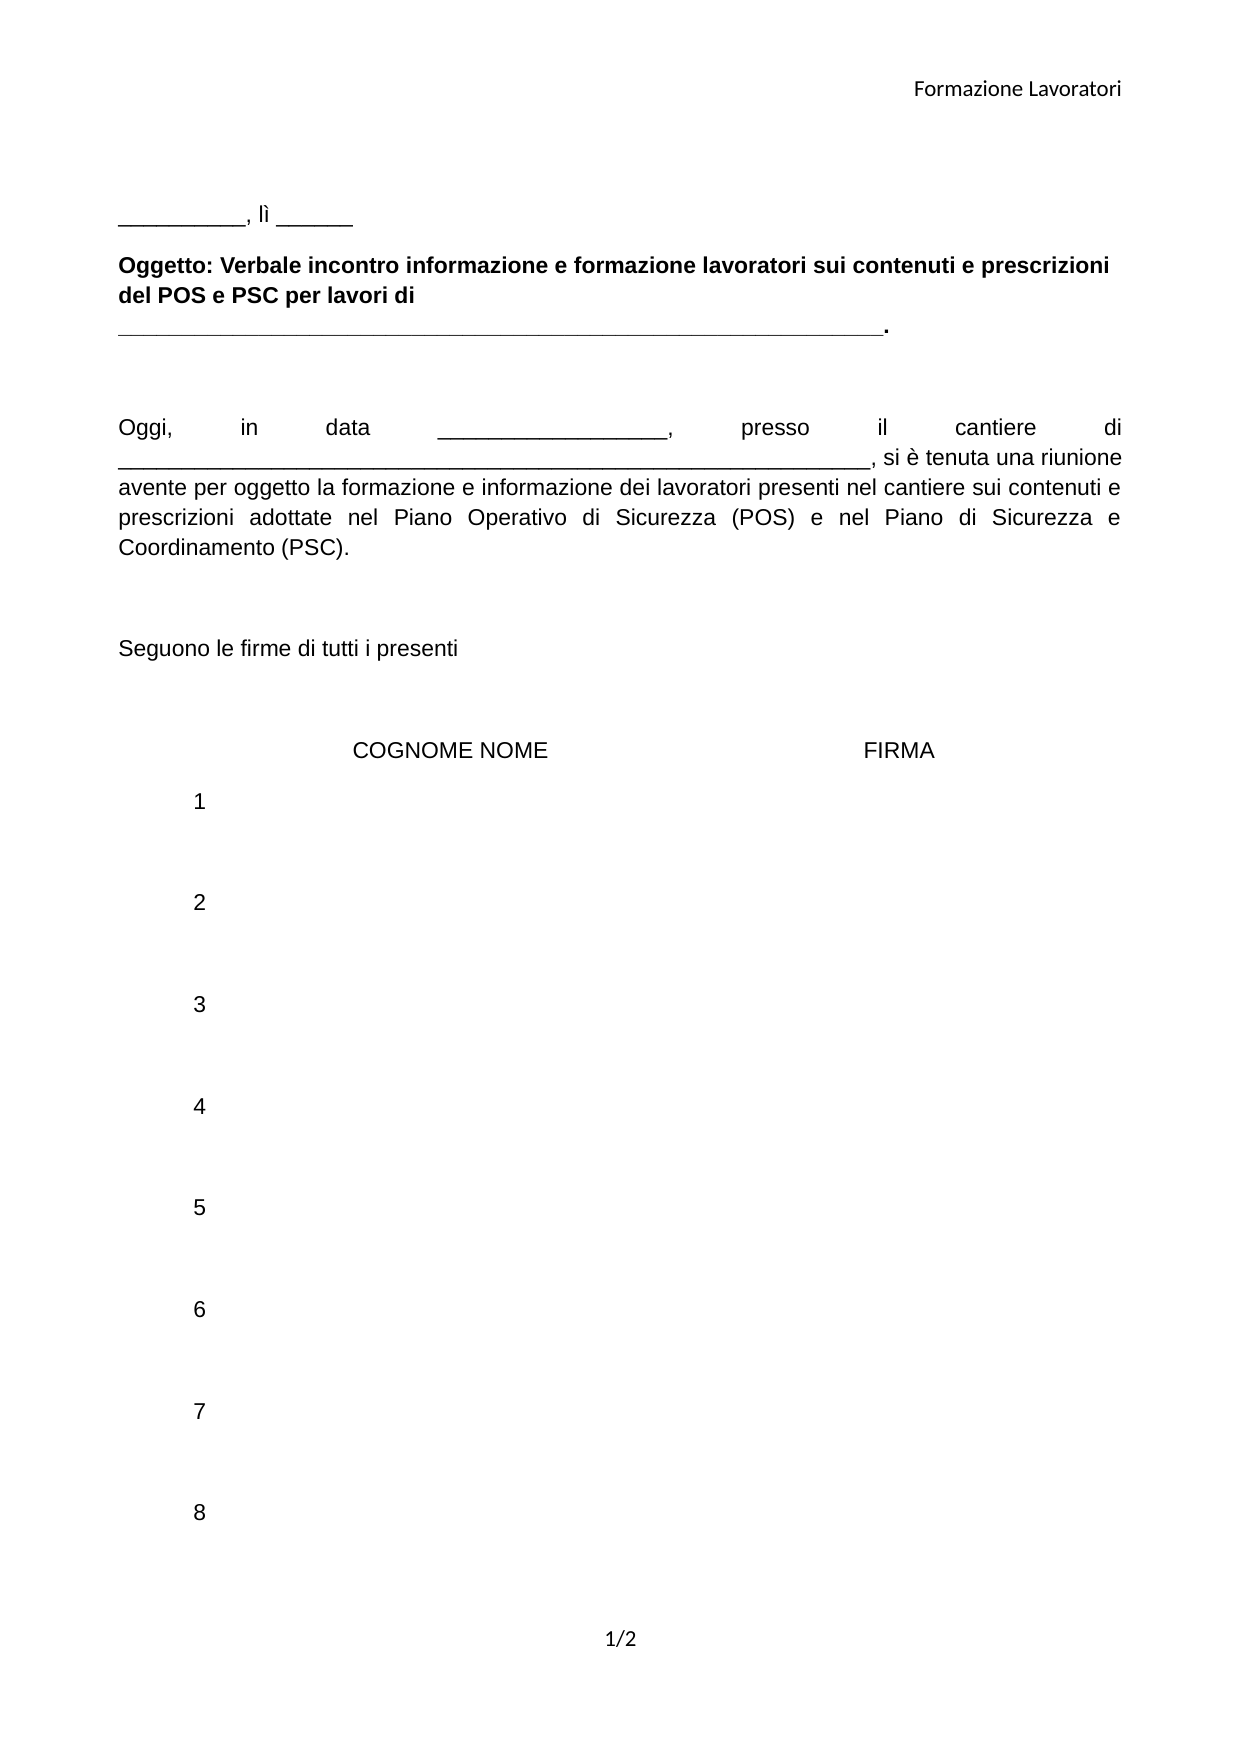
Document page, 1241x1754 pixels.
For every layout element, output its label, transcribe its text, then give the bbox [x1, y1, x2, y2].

table_cell [236, 1294, 664, 1395]
table_cell [236, 989, 664, 1090]
table_cell [236, 1192, 664, 1293]
table_header [182, 734, 236, 785]
text Oggetto: Verbale incontro informazione e formazione lavoratori sui contenuti e prescrizioni del POS e PSC per lavori di ____________________________________________________________. [118, 249, 1122, 339]
table_cell [236, 1395, 664, 1497]
table_cell [664, 887, 1133, 988]
text __________, lì ______ [118, 198, 1122, 228]
table_cell [664, 1192, 1133, 1293]
table_cell [236, 785, 664, 887]
table_cell [236, 1497, 664, 1598]
table_cell 3 [182, 989, 236, 1090]
table_header COGNOME NOME [236, 734, 664, 785]
text Oggi, in data __________________, presso il cantiere di ___________________________________________________________, si è tenuta una riunione avente per oggetto la formazione e informazione dei lavoratori presenti nel cantiere sui contenuti e prescrizioni adottate nel Piano Operativo di Sicurezza (POS) e nel Piano di Sicurezza e Coordinamento (PSC). [118, 411, 1122, 561]
table_header FIRMA [664, 734, 1133, 785]
table_cell [664, 1090, 1133, 1192]
table_cell [236, 1090, 664, 1192]
table_cell [664, 785, 1133, 887]
table_cell [664, 1497, 1133, 1598]
table_cell 7 [182, 1395, 236, 1497]
table_cell 1 [182, 785, 236, 887]
table_cell [664, 989, 1133, 1090]
table_cell 2 [182, 887, 236, 988]
text Seguono le firme di tutti i presenti [118, 633, 1122, 663]
table_cell [664, 1395, 1133, 1497]
table_cell 6 [182, 1294, 236, 1395]
table_cell 5 [182, 1192, 236, 1293]
table_cell [664, 1294, 1133, 1395]
table_cell 4 [182, 1090, 236, 1192]
table_cell 8 [182, 1497, 236, 1598]
table_cell [236, 887, 664, 988]
